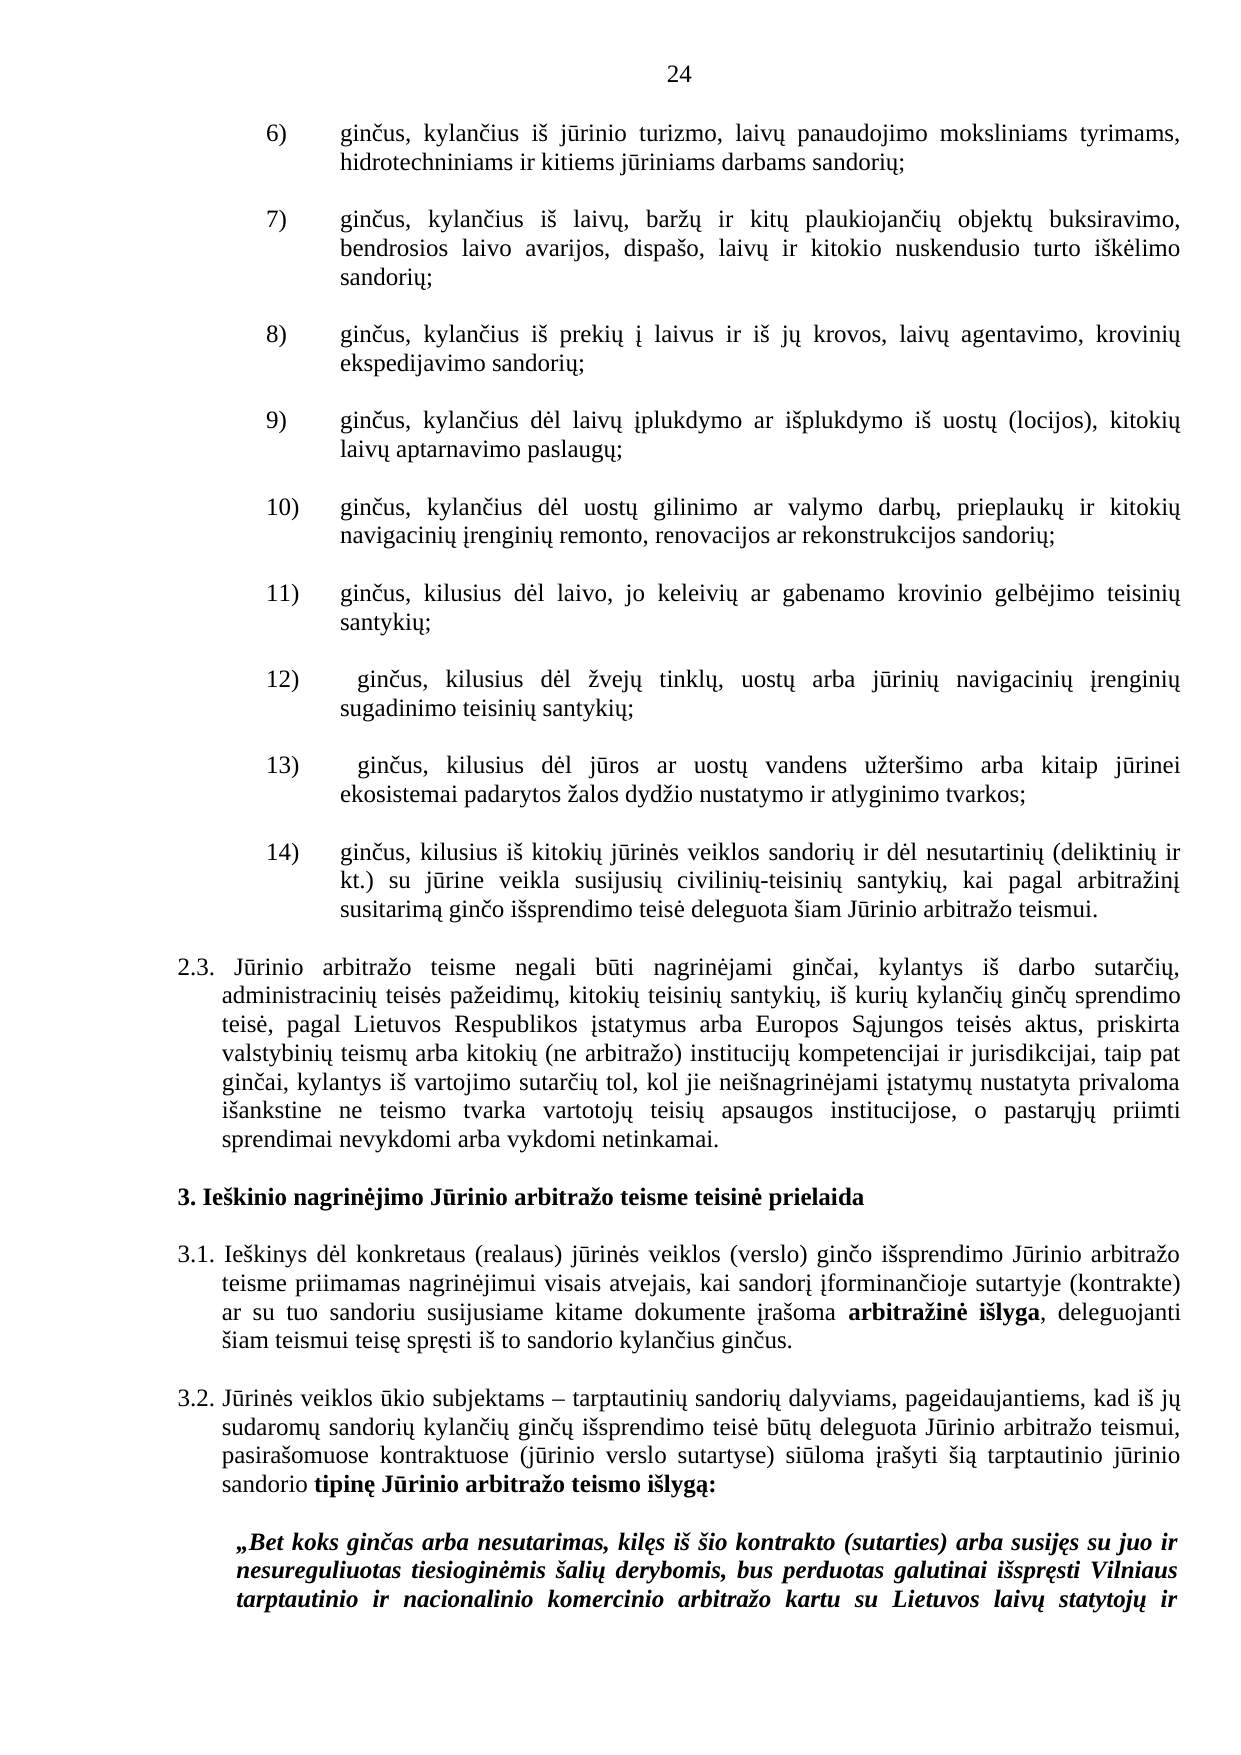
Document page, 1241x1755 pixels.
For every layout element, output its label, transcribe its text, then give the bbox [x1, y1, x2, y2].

text 13) ginčus, kilusius dėl jūros ar uostų vandens užteršimo arba kitaip jūrinei ekosistemai padarytos žalos dydžio nustatymo ir atlyginimo tvarkos; [266, 751, 1181, 808]
text 11) ginčus, kilusius dėl laivo, jo keleivių ar gabenamo krovinio gelbėjimo teisinių santykių; [266, 578, 1181, 636]
text 14) ginčus, kilusius iš kitokių jūrinės veiklos sandorių ir dėl nesutartinių (deliktinių ir kt.) su jūrine veikla susijusių civilinių-teisinių santykių, kai pagal arbitražinį susitarimą ginčo išsprendimo teisė deleguota šiam Jūrinio arbitražo teismui. [266, 837, 1181, 923]
text 10) ginčus, kylančius dėl uostų gilinimo ar valymo darbų, prieplaukų ir kitokių navigacinių įrenginių remonto, renovacijos ar rekonstrukcijos sandorių; [266, 492, 1181, 549]
text 12) ginčus, kilusius dėl žvejų tinklų, uostų arba jūrinių navigacinių įrenginių sugadinimo teisinių santykių; [266, 664, 1181, 722]
text 6) ginčus, kylančius iš jūrinio turizmo, laivų panaudojimo moksliniams tyrimams, hidrotechniniams ir kitiems jūriniams darbams sandorių; [266, 118, 1181, 176]
text 2.3. Jūrinio arbitražo teisme negali būti nagrinėjami ginčai, kylantys iš darbo sutarčių, administracinių teisės pažeidimų, kitokių teisinių santykių, iš kurių kylančių ginčų sprendimo teisė, pagal Lietuvos Respublikos įstatymus arba Europos Sąjungos teisės aktus, priskirta valstybinių teismų arba kitokių (ne arbitražo) institucijų kompetencijai ir jurisdikcijai, taip pat ginčai, kylantys iš vartojimo sutarčių tol, kol jie neišnagrinėjami įstatymų nustatyta privaloma išankstine ne teismo tvarka vartotojų teisių apsaugos institucijose, o pastarųjų priimti sprendimai nevykdomi arba vykdomi netinkamai. [177, 952, 1181, 1153]
text 3. Ieškinio nagrinėjimo Jūrinio arbitražo teisme teisinė prielaida [177, 1182, 1181, 1211]
text 8) ginčus, kylančius iš prekių į laivus ir iš jų krovos, laivų agentavimo, krovinių ekspedijavimo sandorių; [266, 319, 1181, 377]
text 3.1. Ieškinys dėl konkretaus (realaus) jūrinės veiklos (verslo) ginčo išsprendimo Jūrinio arbitražo teisme priimamas nagrinėjimui visais atvejais, kai sandorį įforminančioje sutartyje (kontrakte) ar su tuo sandoriu susijusiame kitame dokumente įrašoma arbitražinė išlyga, deleguojanti šiam teismui teisę spręsti iš to sandorio kylančius ginčus. [177, 1239, 1181, 1354]
text 7) ginčus, kylančius iš laivų, baržų ir kitų plaukiojančių objektų buksiravimo, bendrosios laivo avarijos, dispašo, laivų ir kitokio nuskendusio turto iškėlimo sandorių; [266, 204, 1181, 291]
text 9) ginčus, kylančius dėl laivų įplukdymo ar išplukdymo iš uostų (locijos), kitokių laivų aptarnavimo paslaugų; [266, 406, 1181, 463]
text „Bet koks ginčas arba nesutarimas, kilęs iš šio kontrakto (sutarties) arba susijęs su juo ir nesureguliuotas tiesioginėmis šalių derybomis, bus perduotas galutinai išspręsti Vilniaus tarptautinio ir nacionalinio komercinio arbitražo kartu su Lietuvos laivų statytojų ir [236, 1527, 1181, 1613]
text 3.2. Jūrinės veiklos ūkio subjektams – tarptautinių sandorių dalyviams, pageidaujantiems, kad iš jų sudaromų sandorių kylančių ginčų išsprendimo teisė būtų deleguota Jūrinio arbitražo teismui, pasirašomuose kontraktuose (jūrinio verslo sutartyse) siūloma įrašyti šią tarptautinio jūrinio sandorio tipinę Jūrinio arbitražo teismo išlygą: [177, 1383, 1181, 1498]
